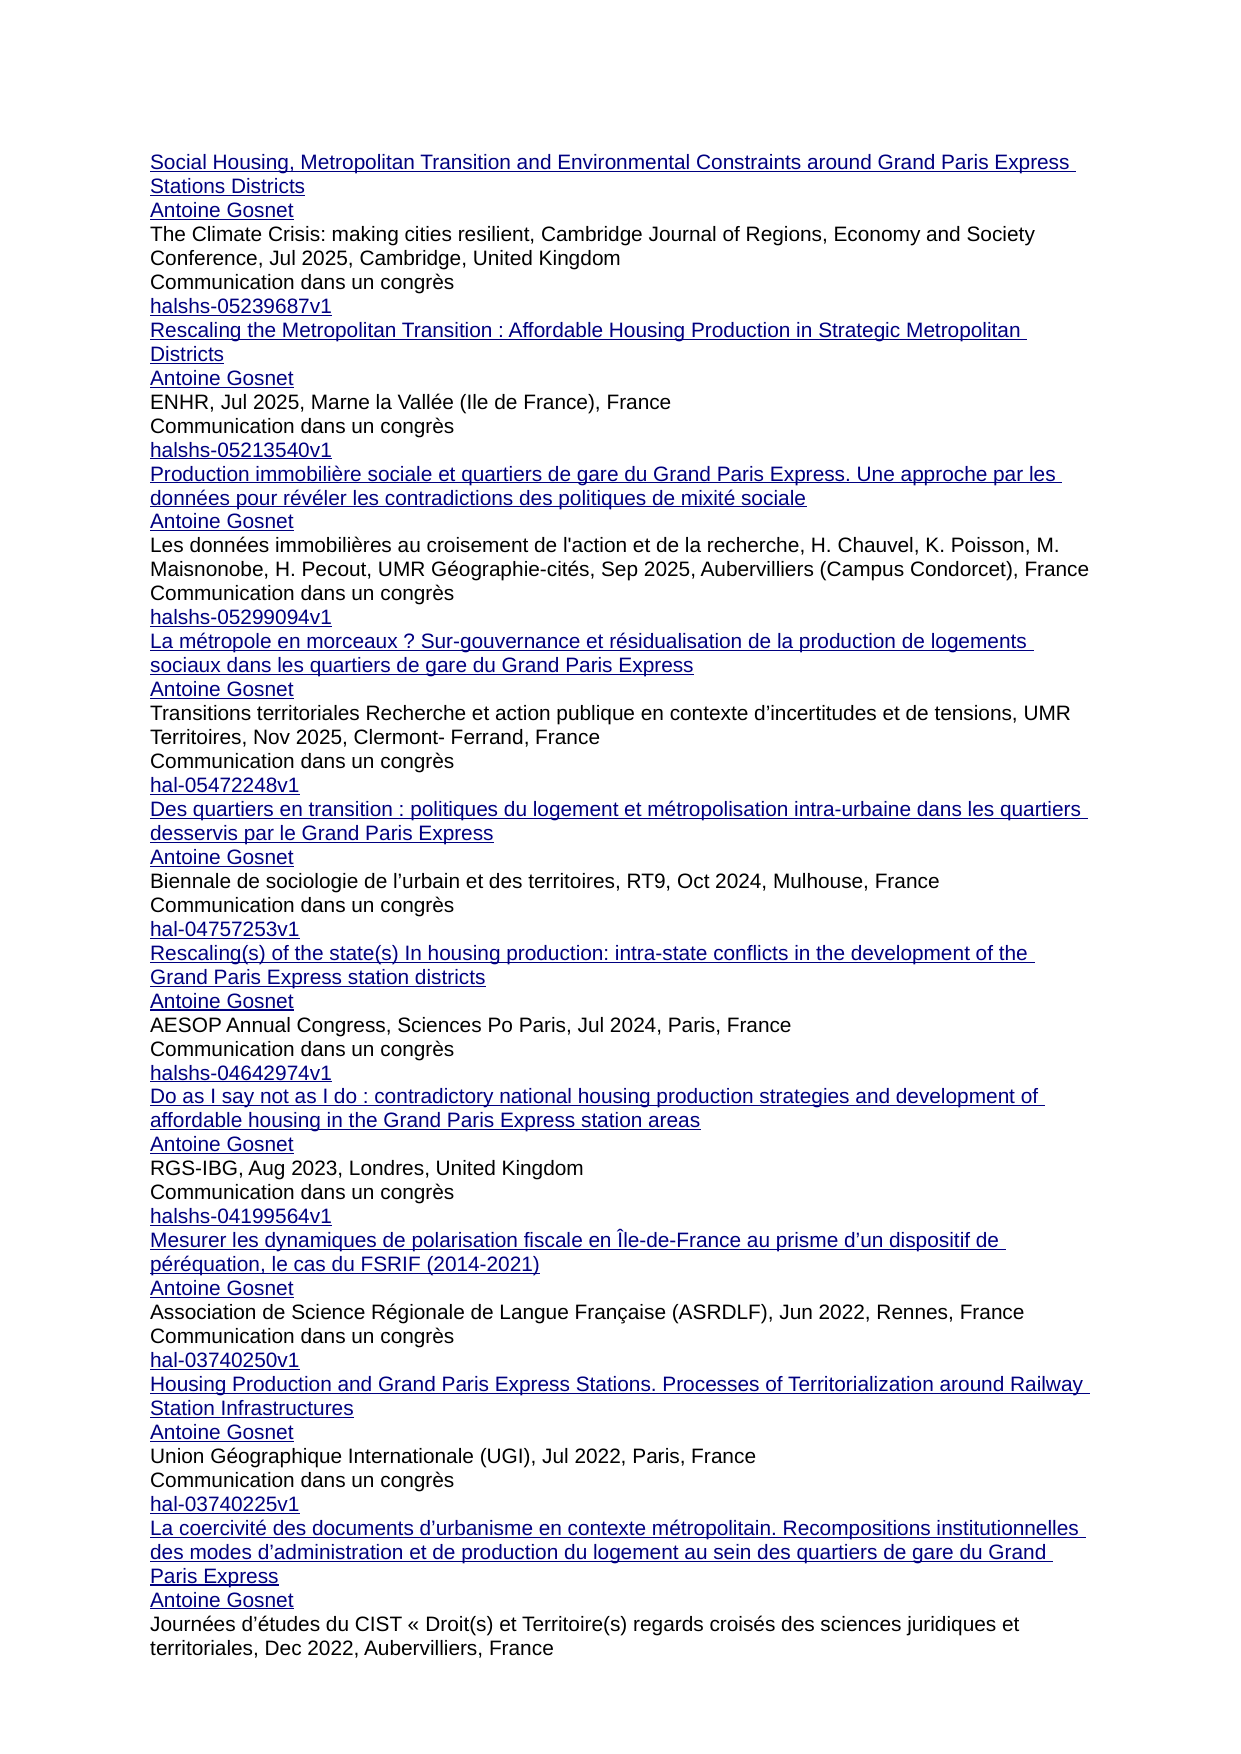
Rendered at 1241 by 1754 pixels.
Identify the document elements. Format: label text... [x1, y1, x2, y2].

table_cell La coercivité des documents d’urbanisme en contexte métropolitain. Recompositions institutionnelles des modes d’administration et de production du logement au sein des quartiers de gare du Grand Paris Express Antoine Gosnet Journées d’études du CIST « Droit(s) et Territoire(s) regards croisés des sciences juridiques et territoriales, Dec 2022, Aubervilliers, France [150, 1516, 1090, 1659]
table_cell Housing Production and Grand Paris Express Stations. Processes of Territorialization around Railway [150, 1372, 1090, 1393]
table_cell Rescaling the Metropolitan Transition : Affordable Housing Production in Strategic Metropolitan Districts Antoine Gosnet ENHR, Jul 2025, Marne la Vallée (Ile de France), France Communication dans un congrès halshs-05213540v1 [150, 318, 1090, 461]
table_cell Do as I say not as I do : contradictory national housing production strategies and development of affordable housing in the Grand Paris Express station areas Antoine Gosnet RGS-IBG, Aug 2023, Londres, United Kingdom Communication dans un congrès halshs-04199564v1 [150, 1084, 1090, 1228]
table_cell Station Infrastructures Antoine Gosnet Union Géographique Internationale (UGI), Jul 2022, Paris, France Communication dans un congrès hal-03740225v1 [150, 1394, 1090, 1516]
table_cell Des quartiers en transition : politiques du logement et métropolisation intra-urbaine dans les quartiers desservis par le Grand Paris Express Antoine Gosnet Biennale de sociologie de l’urbain et des territoires, RT9, Oct 2024, Mulhouse, France Communication dans un congrès hal-04757253v1 [150, 797, 1090, 941]
table_cell Production immobilière sociale et quartiers de gare du Grand Paris Express. Une approche par les données pour révéler les contradictions des politiques de mixité sociale Antoine Gosnet Les données immobilières au croisement de l'action et de la recherche, H. Chauvel, K. Poisson, M. Maisnonobe, H. Pecout, UMR Géographie-cités, Sep 2025, Aubervilliers (Campus Condorcet), France Communication dans un congrès halshs-05299094v1 [150, 461, 1090, 629]
table_cell Social Housing, Metropolitan Transition and Environmental Constraints around Grand Paris Express Stations Districts Antoine Gosnet The Climate Crisis: making cities resilient, Cambridge Journal of Regions, Economy and Society Conference, Jul 2025, Cambridge, United Kingdom Communication dans un congrès halshs-05239687v1 [150, 150, 1090, 318]
table_cell La métropole en morceaux ? Sur-gouvernance et résidualisation de la production de logements sociaux dans les quartiers de gare du Grand Paris Express Antoine Gosnet Transitions territoriales Recherche et action publique en contexte d’incertitudes et de tensions, UMR Territoires, Nov 2025, Clermont- Ferrand, France Communication dans un congrès hal-05472248v1 [150, 629, 1090, 797]
table_cell Rescaling(s) of the state(s) In housing production: intra-state conflicts in the development of the Grand Paris Express station districts Antoine Gosnet AESOP Annual Congress, Sciences Po Paris, Jul 2024, Paris, France Communication dans un congrès halshs-04642974v1 [150, 941, 1090, 1084]
table_cell Mesurer les dynamiques de polarisation fiscale en Île-de-France au prisme d’un dispositif de péréquation, le cas du FSRIF (2014-2021) Antoine Gosnet Association de Science Régionale de Langue Française (ASRDLF), Jun 2022, Rennes, France Communication dans un congrès hal-03740250v1 [150, 1228, 1090, 1372]
